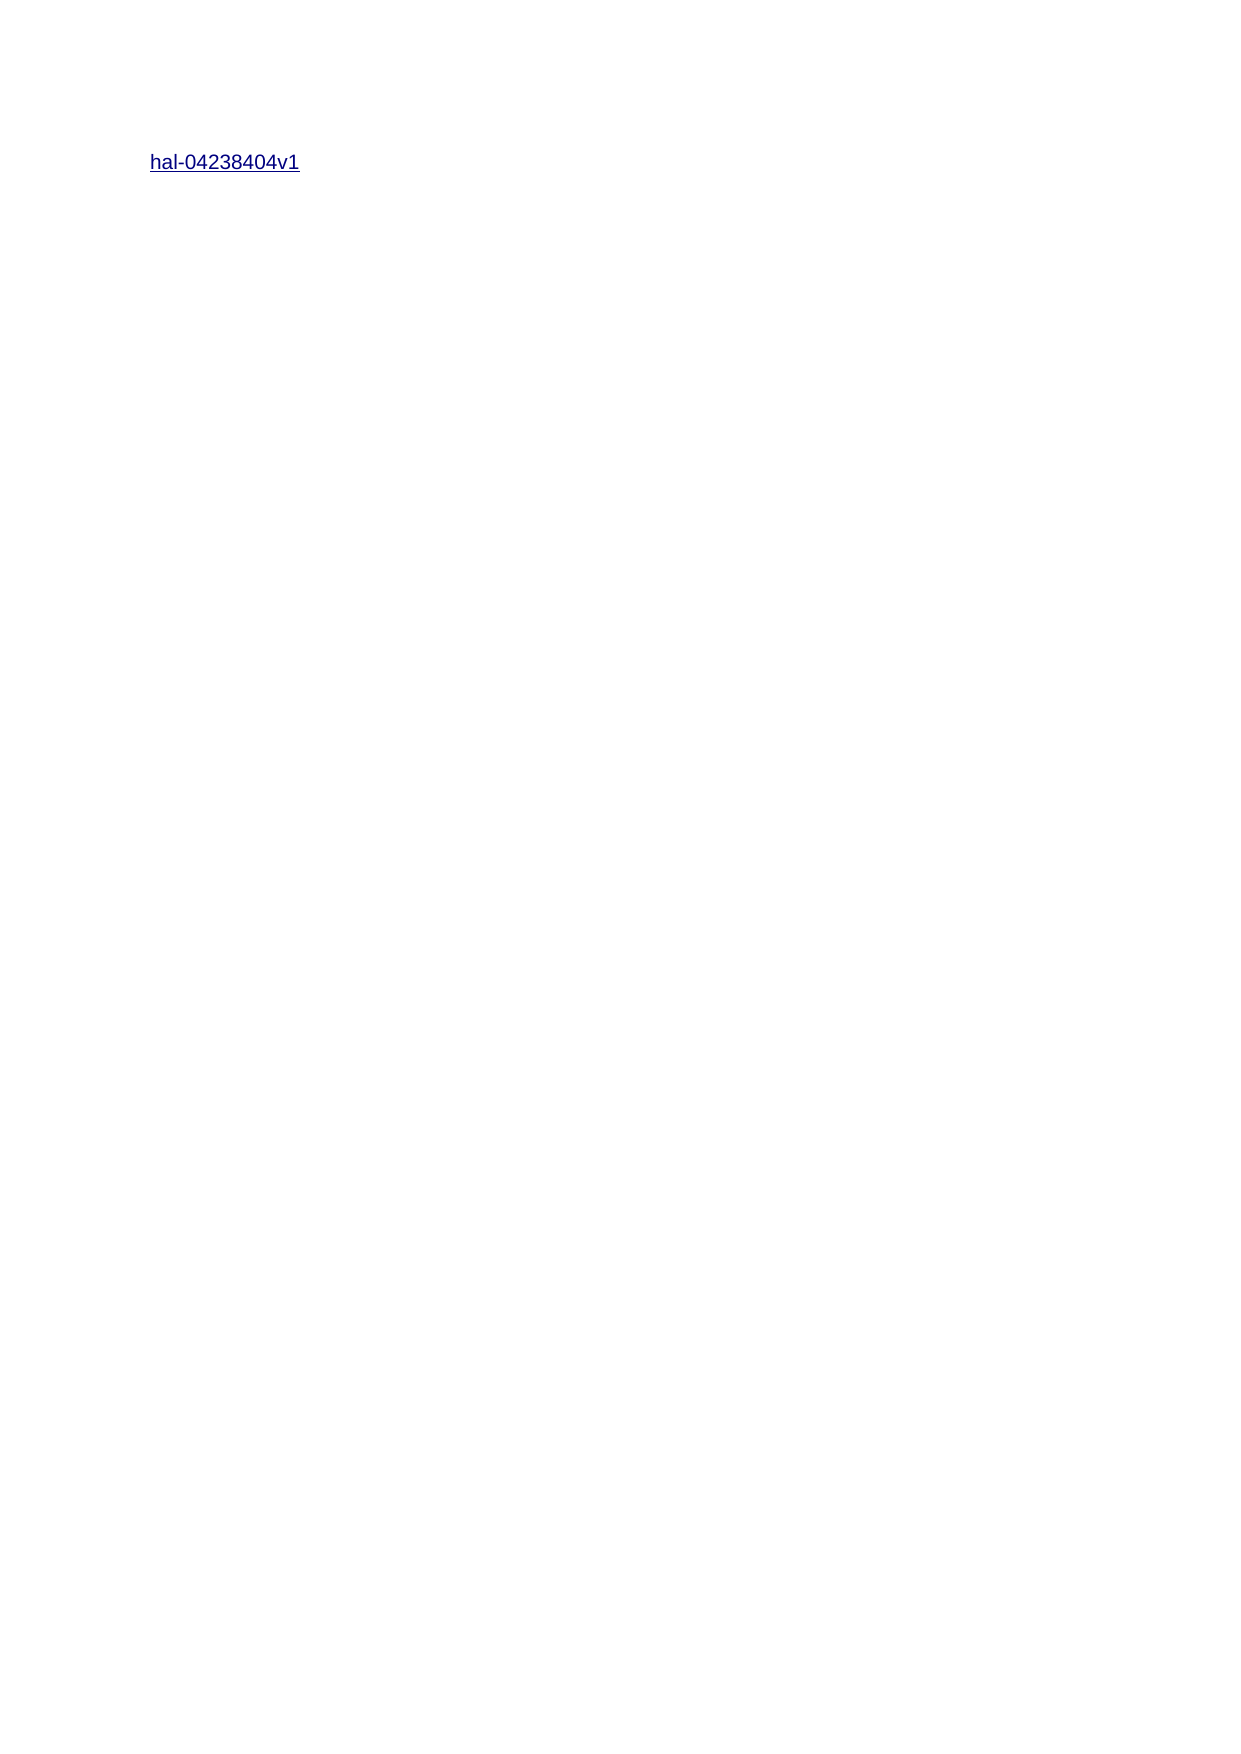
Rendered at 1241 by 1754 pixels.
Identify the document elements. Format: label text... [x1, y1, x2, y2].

table_cell hal-04238404v1 [150, 150, 1090, 174]
